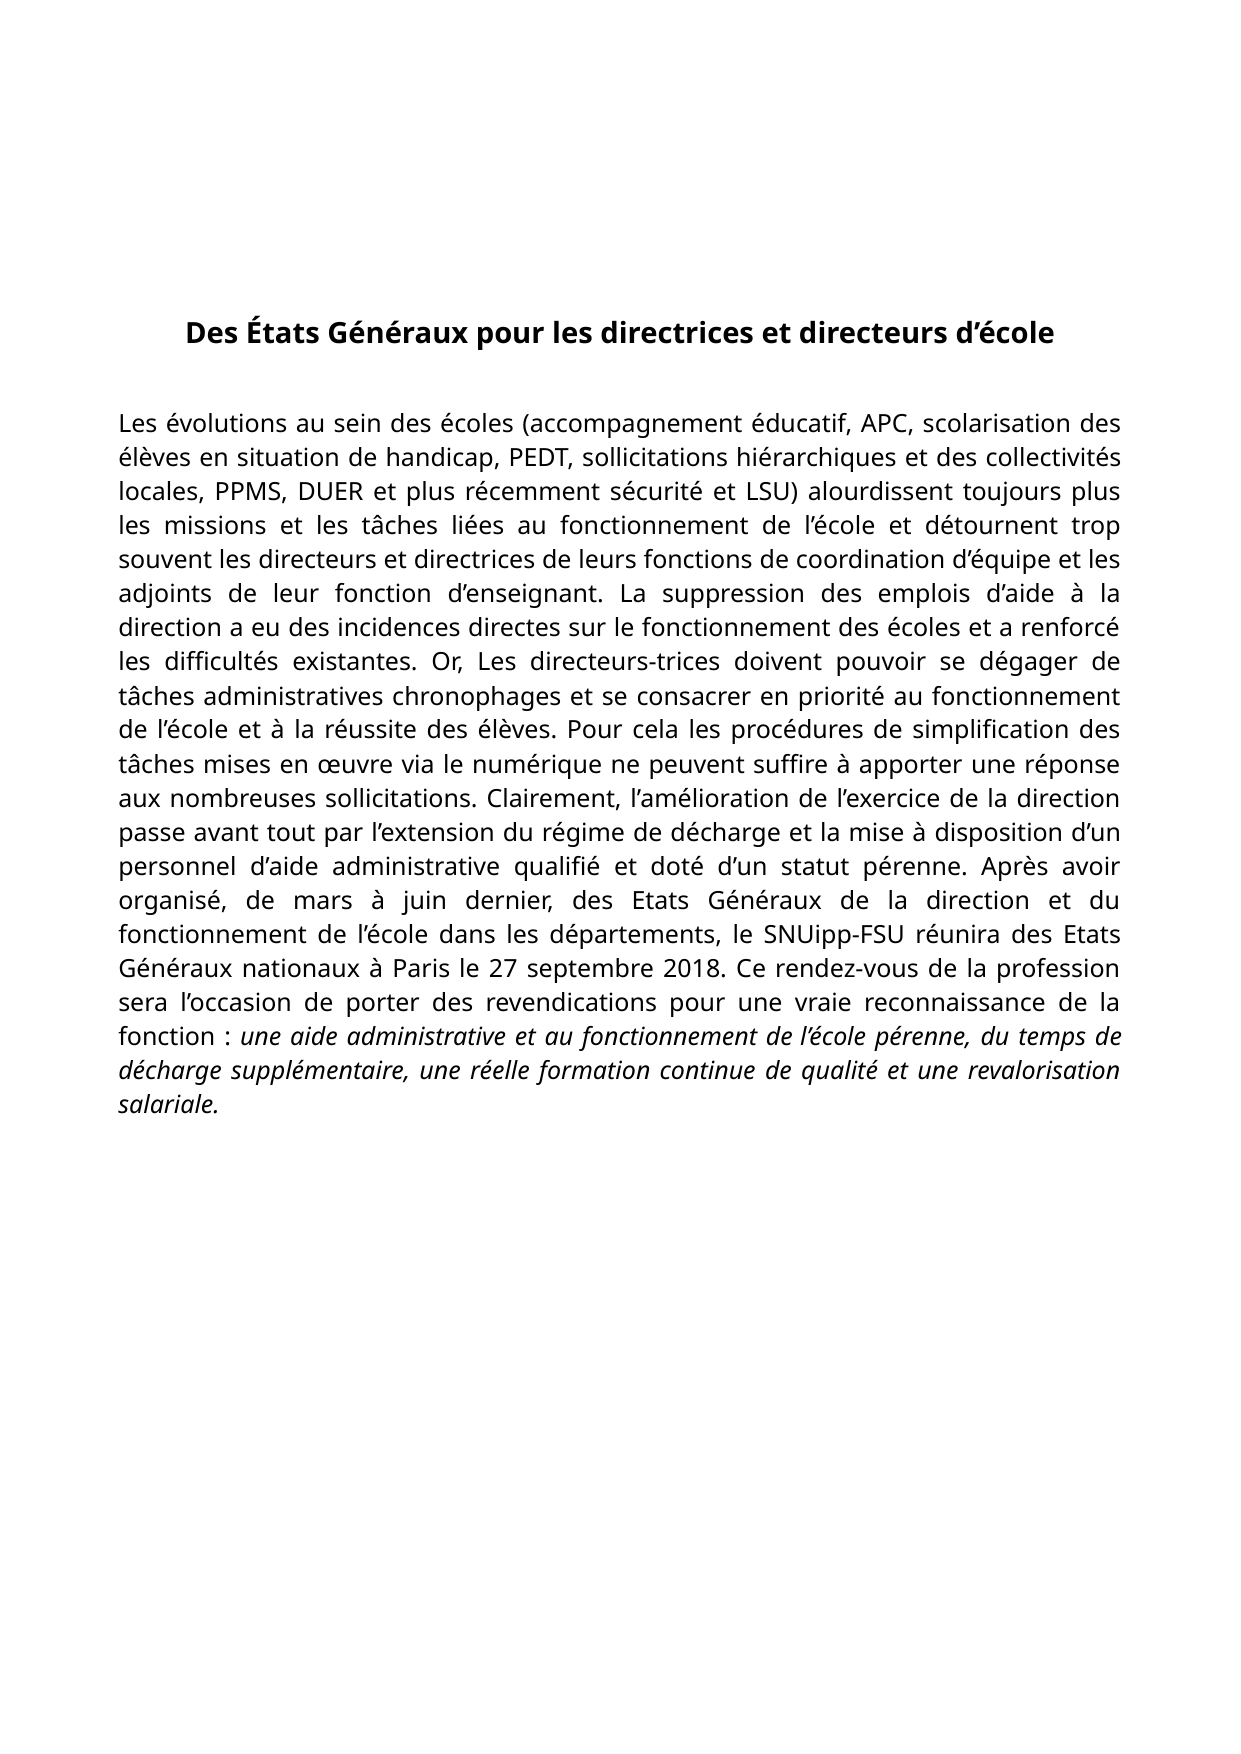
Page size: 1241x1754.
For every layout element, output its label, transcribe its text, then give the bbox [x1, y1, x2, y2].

text Les évolutions au sein des écoles (accompagnement éducatif, APC, scolarisation des élèves en situation de handicap, PEDT, sollicitations hiérarchiques et des collectivités locales, PPMS, DUER et plus récemment sécurité et LSU) alourdissent toujours plus les missions et les tâches liées au fonctionnement de l’école et détournent trop souvent les directeurs et directrices de leurs fonctions de coordination d’équipe et les adjoints de leur fonction d’enseignant. La suppression des emplois d’aide à la direction a eu des incidences directes sur le fonctionnement des écoles et a renforcé les difficultés existantes. Or, Les directeurs-trices doivent pouvoir se dégager de tâches administratives chronophages et se consacrer en priorité au fonctionnement de l’école et à la réussite des élèves. Pour cela les procédures de simplification des tâches mises en œuvre via le numérique ne peuvent suffire à apporter une réponse aux nombreuses sollicitations. Clairement, l’amélioration de l’exercice de la direction passe avant tout par l’extension du régime de décharge et la mise à disposition d’un personnel d’aide administrative qualifié et doté d’un statut pérenne. Après avoir organisé, de mars à juin dernier, des Etats Généraux de la direction et du fonctionnement de l’école dans les départements, le SNUipp-FSU réunira des Etats Généraux nationaux à Paris le 27 septembre 2018. Ce rendez-vous de la profession sera l’occasion de porter des revendications pour une vraie reconnaissance de la fonction : une aide administrative et au fonctionnement de l’école pérenne, du temps de décharge supplémentaire, une réelle formation continue de qualité et une revalorisation salariale. [118, 406, 1122, 1121]
text Des États Généraux pour les directrices et directeurs d’école [118, 312, 1122, 381]
